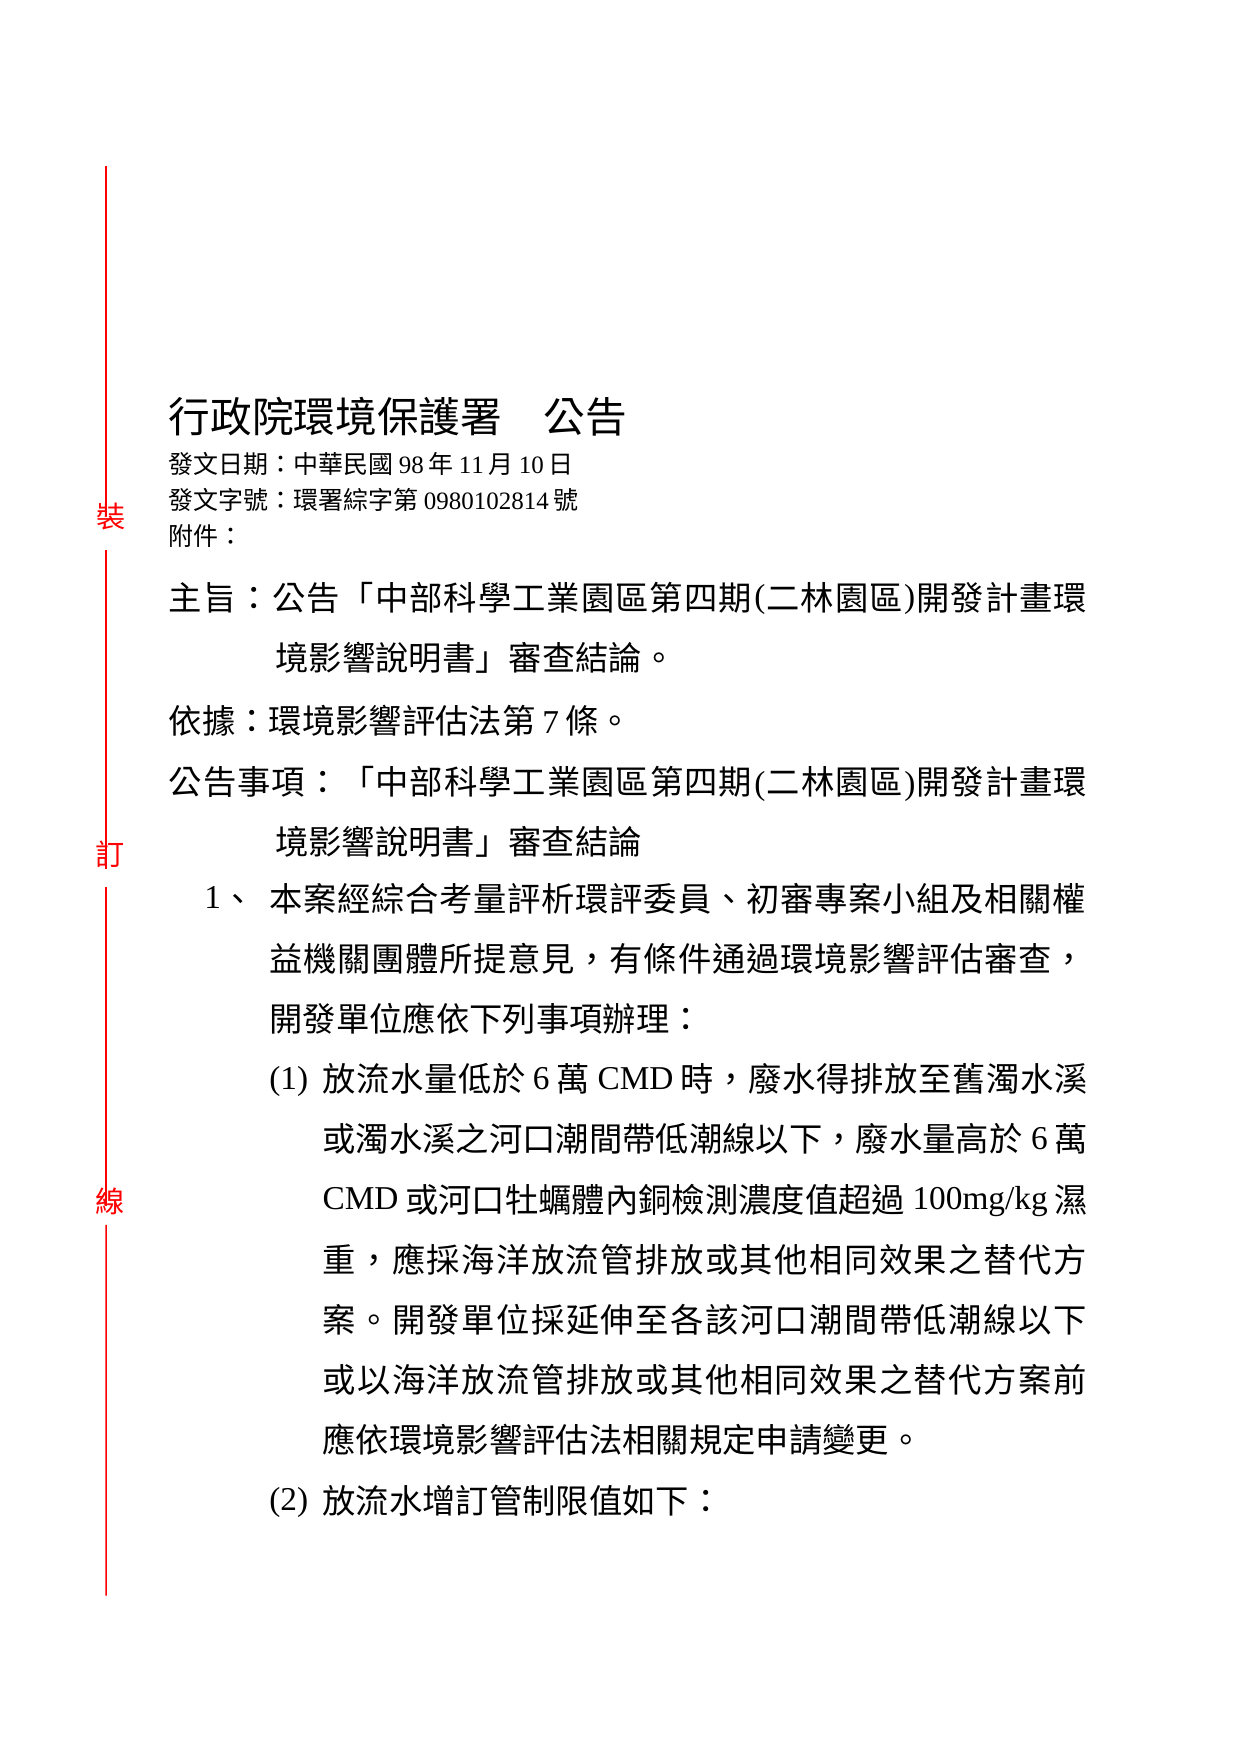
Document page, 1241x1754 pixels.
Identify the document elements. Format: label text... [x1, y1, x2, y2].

text 依據：環境影響評估法第7條。 [169, 686, 1087, 746]
text 行政院環境保護署 公告 [112, 0, 1240, 444]
text 發文字號：環署綜字第0980102814號 [169, 480, 1087, 517]
list 放流水增訂管制限值如下： [269, 1468, 1087, 1529]
list 本案經綜合考量評析環評委員、初審專案小組及相關權益機關團體所提意見，有條件通過環境影響評估審查，開發單位應依下列事項辦理： [204, 866, 1087, 1047]
text 公告事項：「中部科學工業園區第四期(二林園區)開發計畫環境影響說明書」審查結論 [169, 746, 1087, 866]
list 放流水量低於6萬CMD時，廢水得排放至舊濁水溪或濁水溪之河口潮間帶低潮線以下，廢水量高於6萬CMD或河口牡蠣體內銅檢測濃度值超過100mg/kg濕重，應採海洋放流管排放或其他相同效果之替代方案。開發單位採延伸至各該河口潮間帶低潮線以下或以海洋放流管排放或其他相同效果之替代方案前，應依環境影響評估法相關規定申請變更。 [269, 1047, 1087, 1468]
text 附件： [169, 517, 1087, 553]
text 抄本 [127, 50, 177, 94]
text 主旨：公告「中部科學工業園區第四期(二林園區)開發計畫環境影響說明書」審查結論。 [169, 565, 1087, 686]
text 發文日期：中華民國98年11月10日 [169, 444, 1087, 480]
